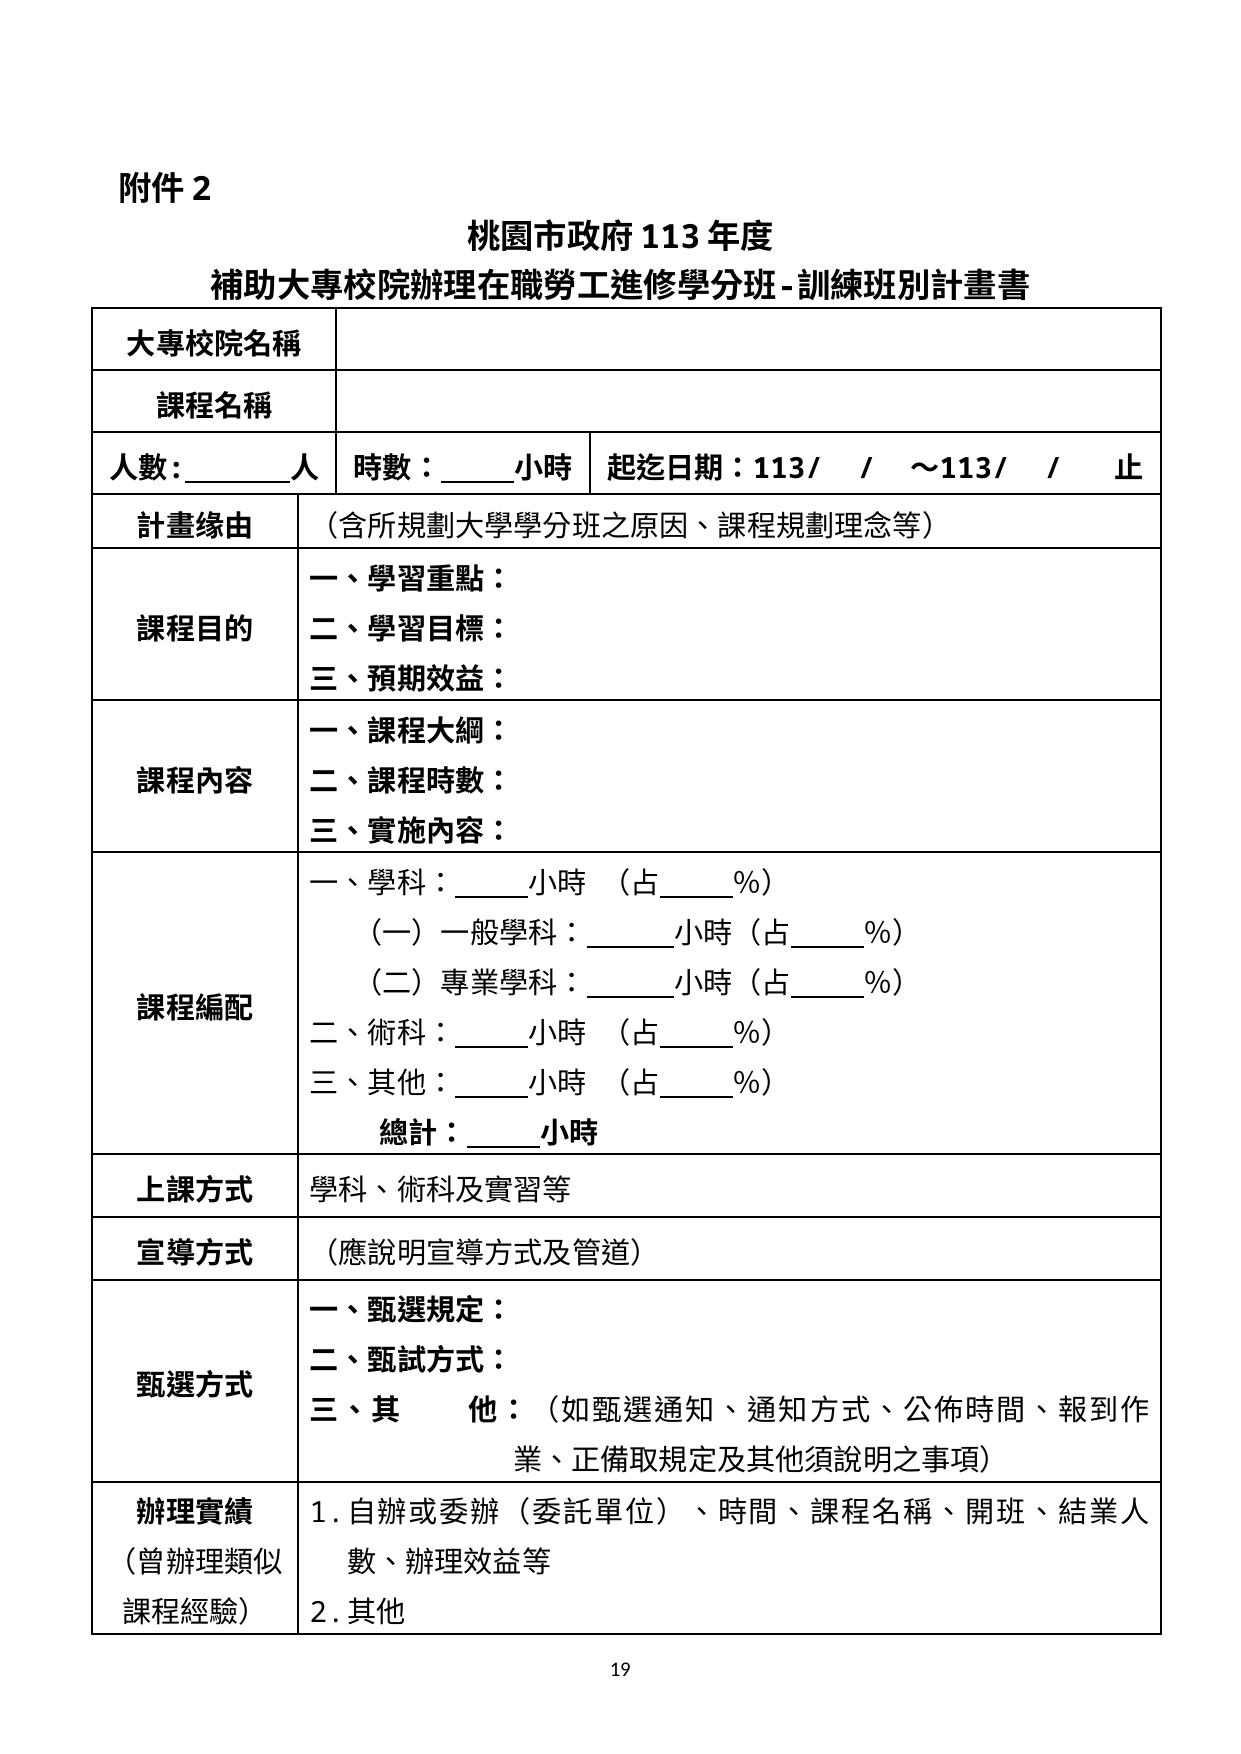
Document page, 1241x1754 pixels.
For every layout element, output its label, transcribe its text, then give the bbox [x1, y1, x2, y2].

table_cell 課程名稱 [93, 371, 335, 431]
table_cell 辦理實績 （曾辦理類似課程經驗） [93, 1483, 297, 1633]
table_cell 課程目的 [93, 549, 297, 699]
table_cell 人數: 人 [93, 433, 335, 493]
table_cell 宣導方式 [93, 1218, 297, 1278]
table_cell 學科、術科及實習等 [299, 1155, 1160, 1216]
table_cell 計畫缘由 [93, 495, 297, 547]
table_cell 一、甄選規定： 二、甄試方式： 三、其 他：（如甄選通知、通知方式、公佈時間、報到作業、正備取規定及其他須說明之事項） [299, 1281, 1160, 1481]
text 補助大專校院辦理在職勞工進修學分班-訓練班別計畫書 [118, 258, 1122, 307]
text 附件2 [118, 162, 1122, 210]
text 桃園市政府113年度 [118, 210, 1122, 258]
table_cell （含所規劃大學學分班之原因、課程規劃理念等） [299, 495, 1160, 547]
table_header [337, 309, 1160, 369]
table_cell 課程內容 [93, 701, 297, 851]
table_cell 甄選方式 [93, 1281, 297, 1481]
table_header 大專校院名稱 [93, 309, 335, 369]
table_cell （應說明宣導方式及管道） [299, 1218, 1160, 1278]
table_cell [337, 371, 1160, 431]
table_cell 起迄日期：113/ / ～113/ / 止 [591, 433, 1160, 493]
table_cell 自辦或委辦（委託單位）、時間、課程名稱、開班、結業人數、辦理效益等 其他 [299, 1483, 1160, 1633]
table_cell 時數： 小時 [337, 433, 589, 493]
table_cell 上課方式 [93, 1155, 297, 1216]
table_cell 一、課程大綱： 二、課程時數： 三、實施內容： [299, 701, 1160, 851]
table_cell 一、學習重點： 二、學習目標： 三、預期效益： [299, 549, 1160, 699]
table_cell 課程編配 [93, 853, 297, 1153]
table_cell 一、學科： 小時 （占 ％） （一）一般學科： 小時（占 ％） （二）專業學科： 小時（占 ％） 二、術科： 小時 （占 ％） 三、其他： 小時 （占 ％） 總計： 小時 [299, 853, 1160, 1153]
